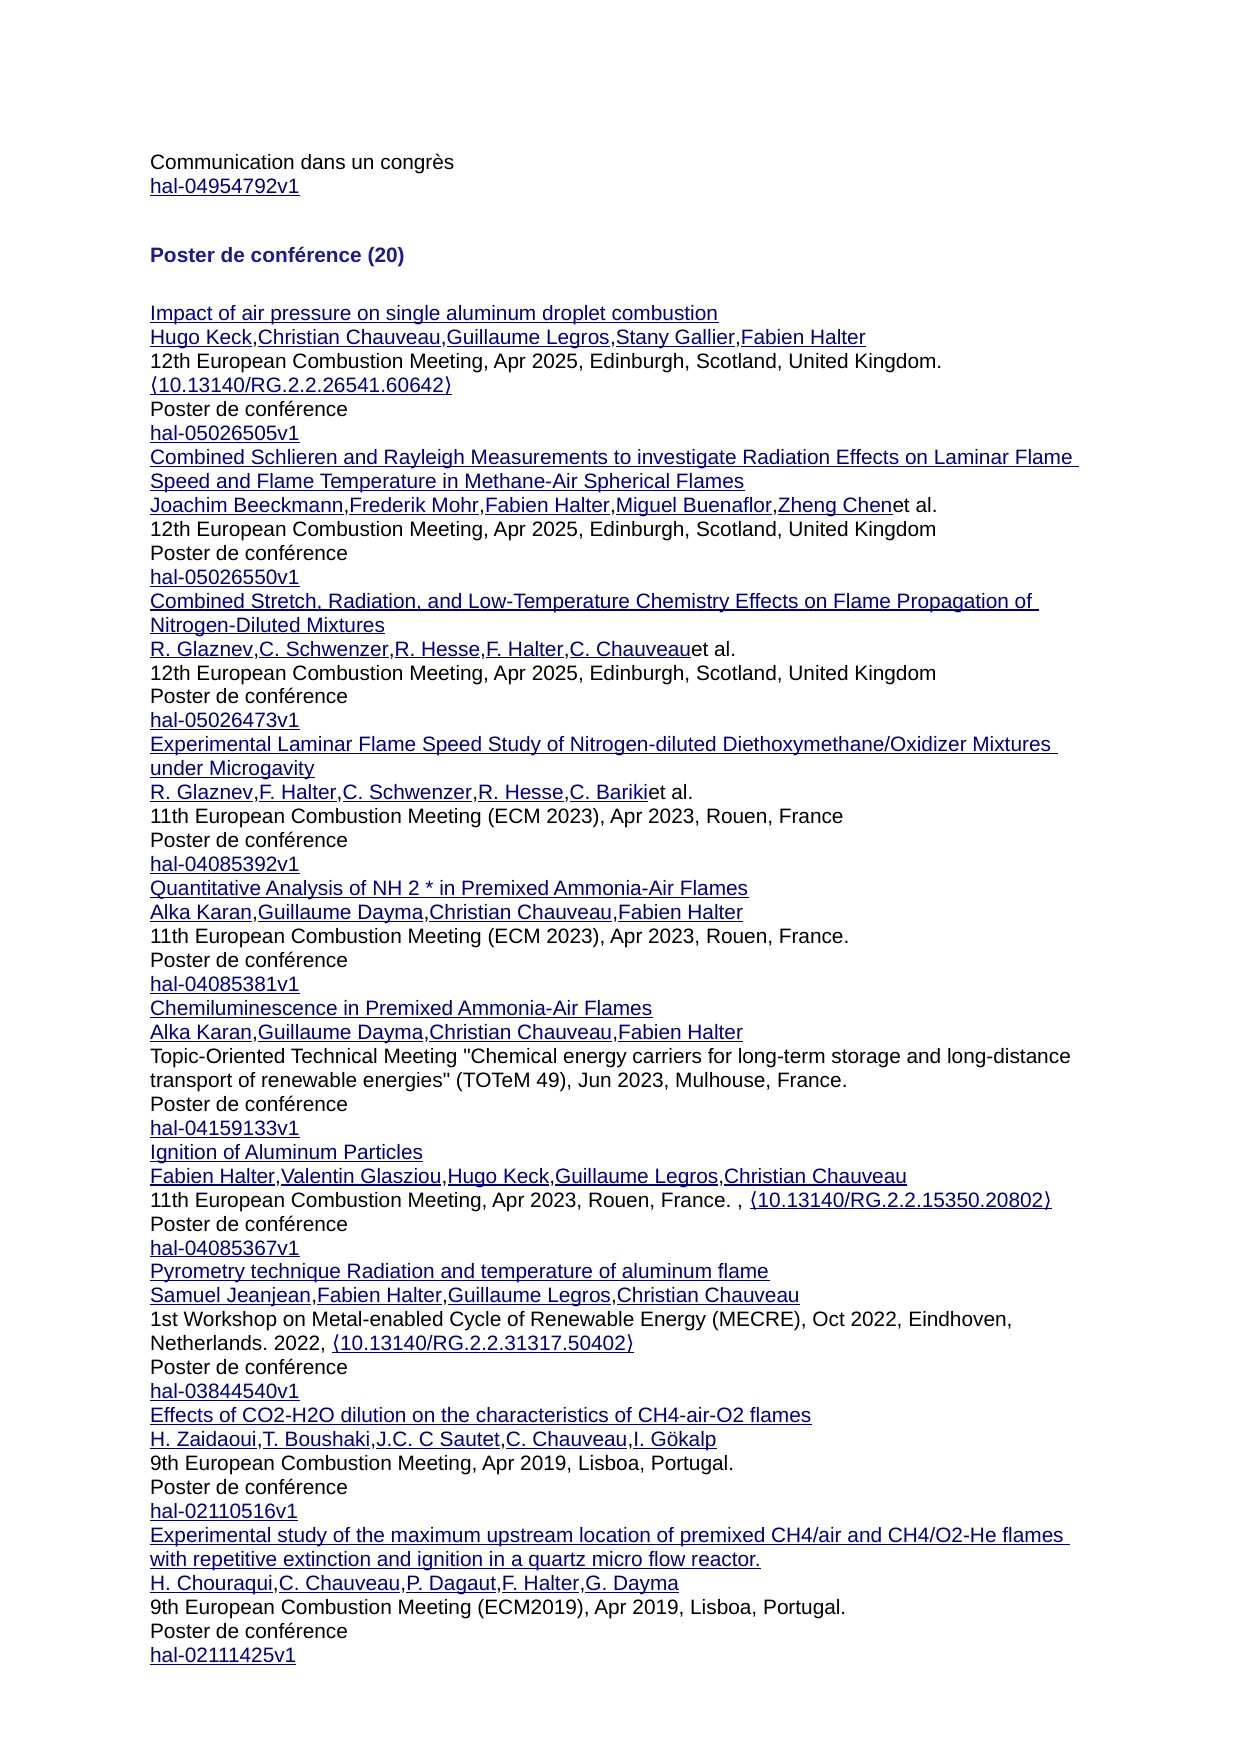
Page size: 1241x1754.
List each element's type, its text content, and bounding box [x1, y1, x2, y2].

table_cell Chemiluminescence in Premixed Ammonia-Air Flames Alka Karan,Guillaume Dayma,Christian Chauveau,Fabien Halter Topic-Oriented Technical Meeting "Chemical energy carriers for long-term storage and long-distance transport of renewable energies" (TOTeM 49), Jun 2023, Mulhouse, France. Poster de conférence hal-04159133v1 [150, 996, 1090, 1139]
table_cell Experimental Laminar Flame Speed Study of Nitrogen-diluted Diethoxymethane/Oxidizer Mixtures under Microgavity R. Glaznev,F. Halter,C. Schwenzer,R. Hesse,C. Barikiet al. 11th European Combustion Meeting (ECM 2023), Apr 2023, Rouen, France Poster de conférence hal-04085392v1 [150, 732, 1090, 876]
table_header Impact of air pressure on single aluminum droplet combustion Hugo Keck,Christian Chauveau,Guillaume Legros,Stany Gallier,Fabien Halter 12th European Combustion Meeting, Apr 2025, Edinburgh, Scotland, United Kingdom. ⟨10.13140/RG.2.2.26541.60642⟩ Poster de conférence hal-05026505v1 [150, 301, 1090, 445]
table_cell Ignition of Aluminum Particles Fabien Halter,Valentin Glasziou,Hugo Keck,Guillaume Legros,Christian Chauveau 11th European Combustion Meeting, Apr 2023, Rouen, France. , ⟨10.13140/RG.2.2.15350.20802⟩ Poster de conférence hal-04085367v1 [150, 1140, 1090, 1259]
table_cell Communication dans un congrès hal-04954792v1 [150, 150, 1090, 198]
table_cell Quantitative Analysis of NH 2 * in Premixed Ammonia-Air Flames Alka Karan,Guillaume Dayma,Christian Chauveau,Fabien Halter 11th European Combustion Meeting (ECM 2023), Apr 2023, Rouen, France. Poster de conférence hal-04085381v1 [150, 876, 1090, 996]
table_cell Combined Stretch, Radiation, and Low-Temperature Chemistry Effects on Flame Propagation of Nitrogen-Diluted Mixtures R. Glaznev,C. Schwenzer,R. Hesse,F. Halter,C. Chauveauet al. 12th European Combustion Meeting, Apr 2025, Edinburgh, Scotland, United Kingdom Poster de conférence hal-05026473v1 [150, 589, 1090, 732]
subtitle Poster de conférence (20) [150, 243, 1090, 267]
table_cell Combined Schlieren and Rayleigh Measurements to investigate Radiation Effects on Laminar Flame Speed and Flame Temperature in Methane-Air Spherical Flames Joachim Beeckmann,Frederik Mohr,Fabien Halter,Miguel Buenaflor,Zheng Chenet al. 12th European Combustion Meeting, Apr 2025, Edinburgh, Scotland, United Kingdom Poster de conférence hal-05026550v1 [150, 445, 1090, 588]
table_cell Pyrometry technique Radiation and temperature of aluminum flame Samuel Jeanjean,Fabien Halter,Guillaume Legros,Christian Chauveau 1st Workshop on Metal-enabled Cycle of Renewable Energy (MECRE), Oct 2022, Eindhoven, Netherlands. 2022, ⟨10.13140/RG.2.2.31317.50402⟩ Poster de conférence hal-03844540v1 [150, 1259, 1090, 1403]
table_cell Experimental study of the maximum upstream location of premixed CH4/air and CH4/O2-He flames with repetitive extinction and ignition in a quartz micro flow reactor. H. Chouraqui,C. Chauveau,P. Dagaut,F. Halter,G. Dayma 9th European Combustion Meeting (ECM2019), Apr 2019, Lisboa, Portugal. Poster de conférence hal-02111425v1 [150, 1523, 1090, 1667]
table_cell Effects of CO2-H2O dilution on the characteristics of CH4-air-O2 flames H. Zaidaoui,T. Boushaki,J.C. C Sautet,C. Chauveau,I. Gökalp 9th European Combustion Meeting, Apr 2019, Lisboa, Portugal. Poster de conférence hal-02110516v1 [150, 1403, 1090, 1523]
